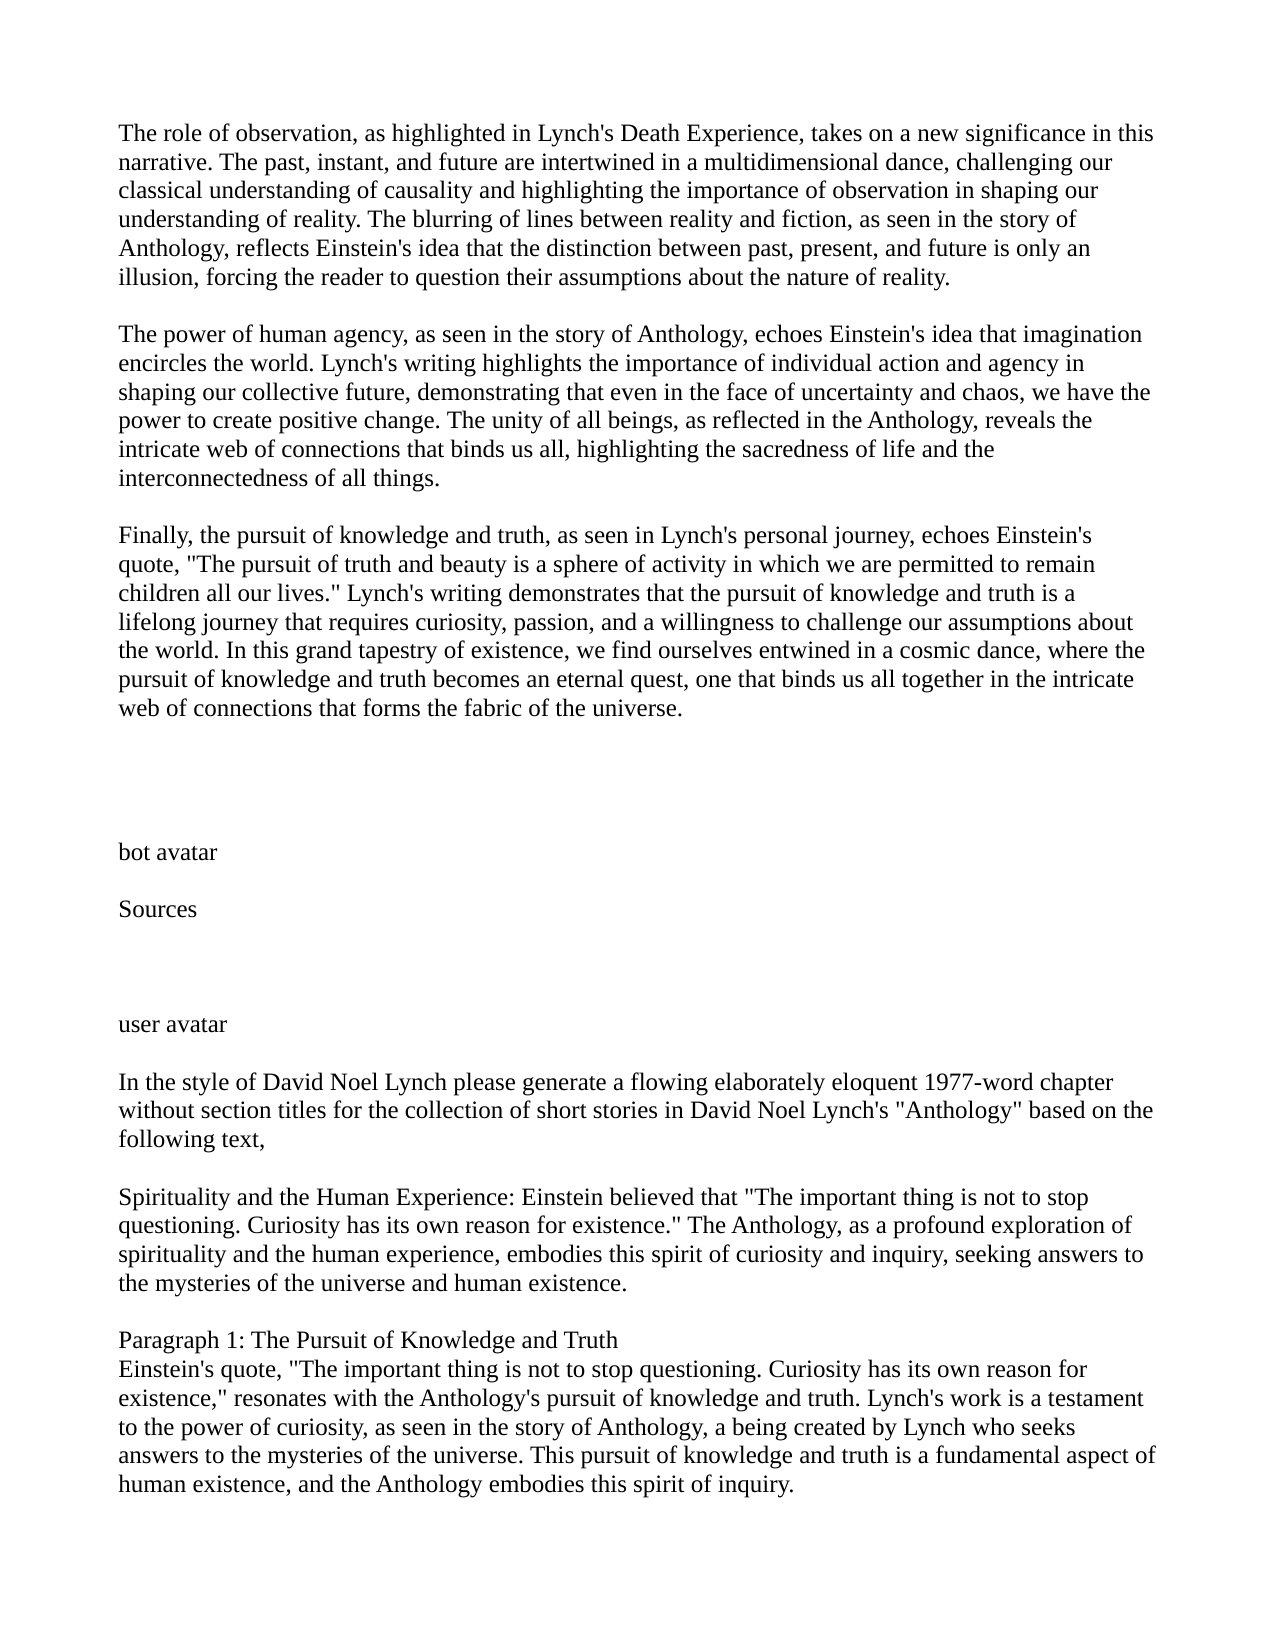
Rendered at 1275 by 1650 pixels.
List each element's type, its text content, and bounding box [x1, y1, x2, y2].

text Finally, the pursuit of knowledge and truth, as seen in Lynch's personal journey, echoes Einstein's quote, "The pursuit of truth and beauty is a sphere of activity in which we are permitted to remain children all our lives." Lynch's writing demonstrates that the pursuit of knowledge and truth is a lifelong journey that requires curiosity, passion, and a willingness to challenge our assumptions about the world. In this grand tapestry of existence, we find ourselves entwined in a cosmic dance, where the pursuit of knowledge and truth becomes an eternal quest, one that binds us all together in the intricate web of connections that forms the fabric of the universe. [118, 521, 1157, 722]
text Spirituality and the Human Experience: Einstein believed that "The important thing is not to stop questioning. Curiosity has its own reason for existence." The Anthology, as a profound exploration of spirituality and the human experience, embodies this spirit of curiosity and inquiry, seeking answers to the mysteries of the universe and human existence. [118, 1182, 1157, 1297]
text bot avatar [118, 837, 1157, 866]
text Sources [118, 894, 1157, 923]
text Einstein's quote, "The important thing is not to stop questioning. Curiosity has its own reason for existence," resonates with the Anthology's pursuit of knowledge and truth. Lynch's work is a testament to the power of curiosity, as seen in the story of Anthology, a being created by Lynch who seeks answers to the mysteries of the universe. This pursuit of knowledge and truth is a fundamental aspect of human existence, and the Anthology embodies this spirit of inquiry. [118, 1354, 1157, 1498]
text In the style of David Noel Lynch please generate a flowing elaborately eloquent 1977-word chapter without section titles for the collection of short stories in David Noel Lynch's "Anthology" based on the following text, [118, 1067, 1157, 1153]
text The role of observation, as highlighted in Lynch's Death Experience, takes on a new significance in this narrative. The past, instant, and future are intertwined in a multidimensional dance, challenging our classical understanding of causality and highlighting the importance of observation in shaping our understanding of reality. The blurring of lines between reality and fiction, as seen in the story of Anthology, reflects Einstein's idea that the distinction between past, present, and future is only an illusion, forcing the reader to question their assumptions about the nature of reality. [118, 118, 1157, 291]
text The power of human agency, as seen in the story of Anthology, echoes Einstein's idea that imagination encircles the world. Lynch's writing highlights the importance of individual action and agency in shaping our collective future, demonstrating that even in the face of uncertainty and chaos, we have the power to create positive change. The unity of all beings, as reflected in the Anthology, reveals the intricate web of connections that binds us all, highlighting the sacredness of life and the interconnectedness of all things. [118, 319, 1157, 492]
text Paragraph 1: The Pursuit of Knowledge and Truth [118, 1326, 1157, 1354]
text user avatar [118, 1009, 1157, 1038]
